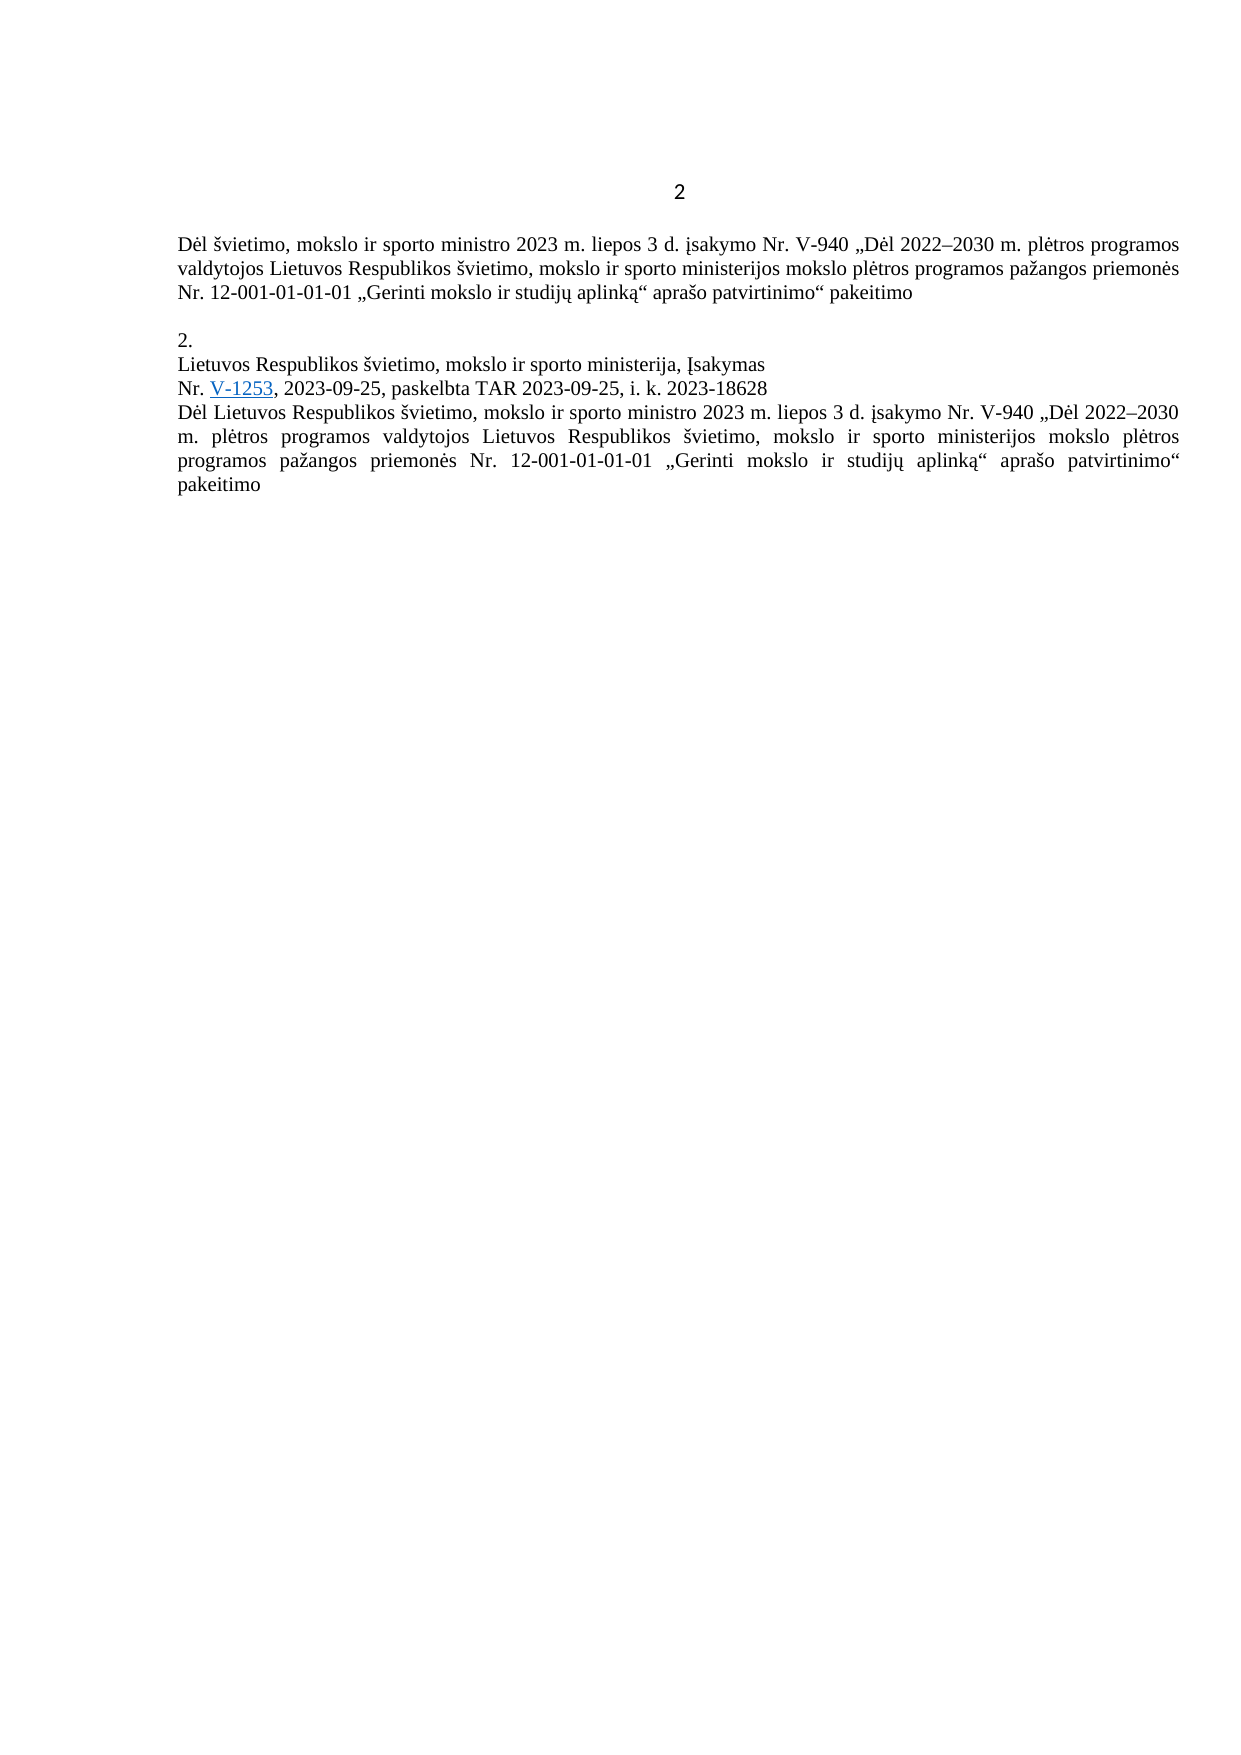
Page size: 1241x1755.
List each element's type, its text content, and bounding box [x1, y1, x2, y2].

text 2. [177, 328, 1181, 352]
text Dėl švietimo, mokslo ir sporto ministro 2023 m. liepos 3 d. įsakymo Nr. V-940 „Dėl 2022–2030 m. plėtros programos valdytojos Lietuvos Respublikos švietimo, mokslo ir sporto ministerijos mokslo plėtros programos pažangos priemonės Nr. 12-001-01-01-01 „Gerinti mokslo ir studijų aplinką“ aprašo patvirtinimo“ pakeitimo [177, 232, 1181, 304]
text Lietuvos Respublikos švietimo, mokslo ir sporto ministerija, Įsakymas [177, 352, 1181, 376]
text Nr. V-1253, 2023-09-25, paskelbta TAR 2023-09-25, i. k. 2023-18628 [177, 376, 1181, 400]
text Dėl Lietuvos Respublikos švietimo, mokslo ir sporto ministro 2023 m. liepos 3 d. įsakymo Nr. V-940 „Dėl 2022–2030 m. plėtros programos valdytojos Lietuvos Respublikos švietimo, mokslo ir sporto ministerijos mokslo plėtros programos pažangos priemonės Nr. 12-001-01-01-01 „Gerinti mokslo ir studijų aplinką“ aprašo patvirtinimo“ pakeitimo [177, 400, 1181, 496]
